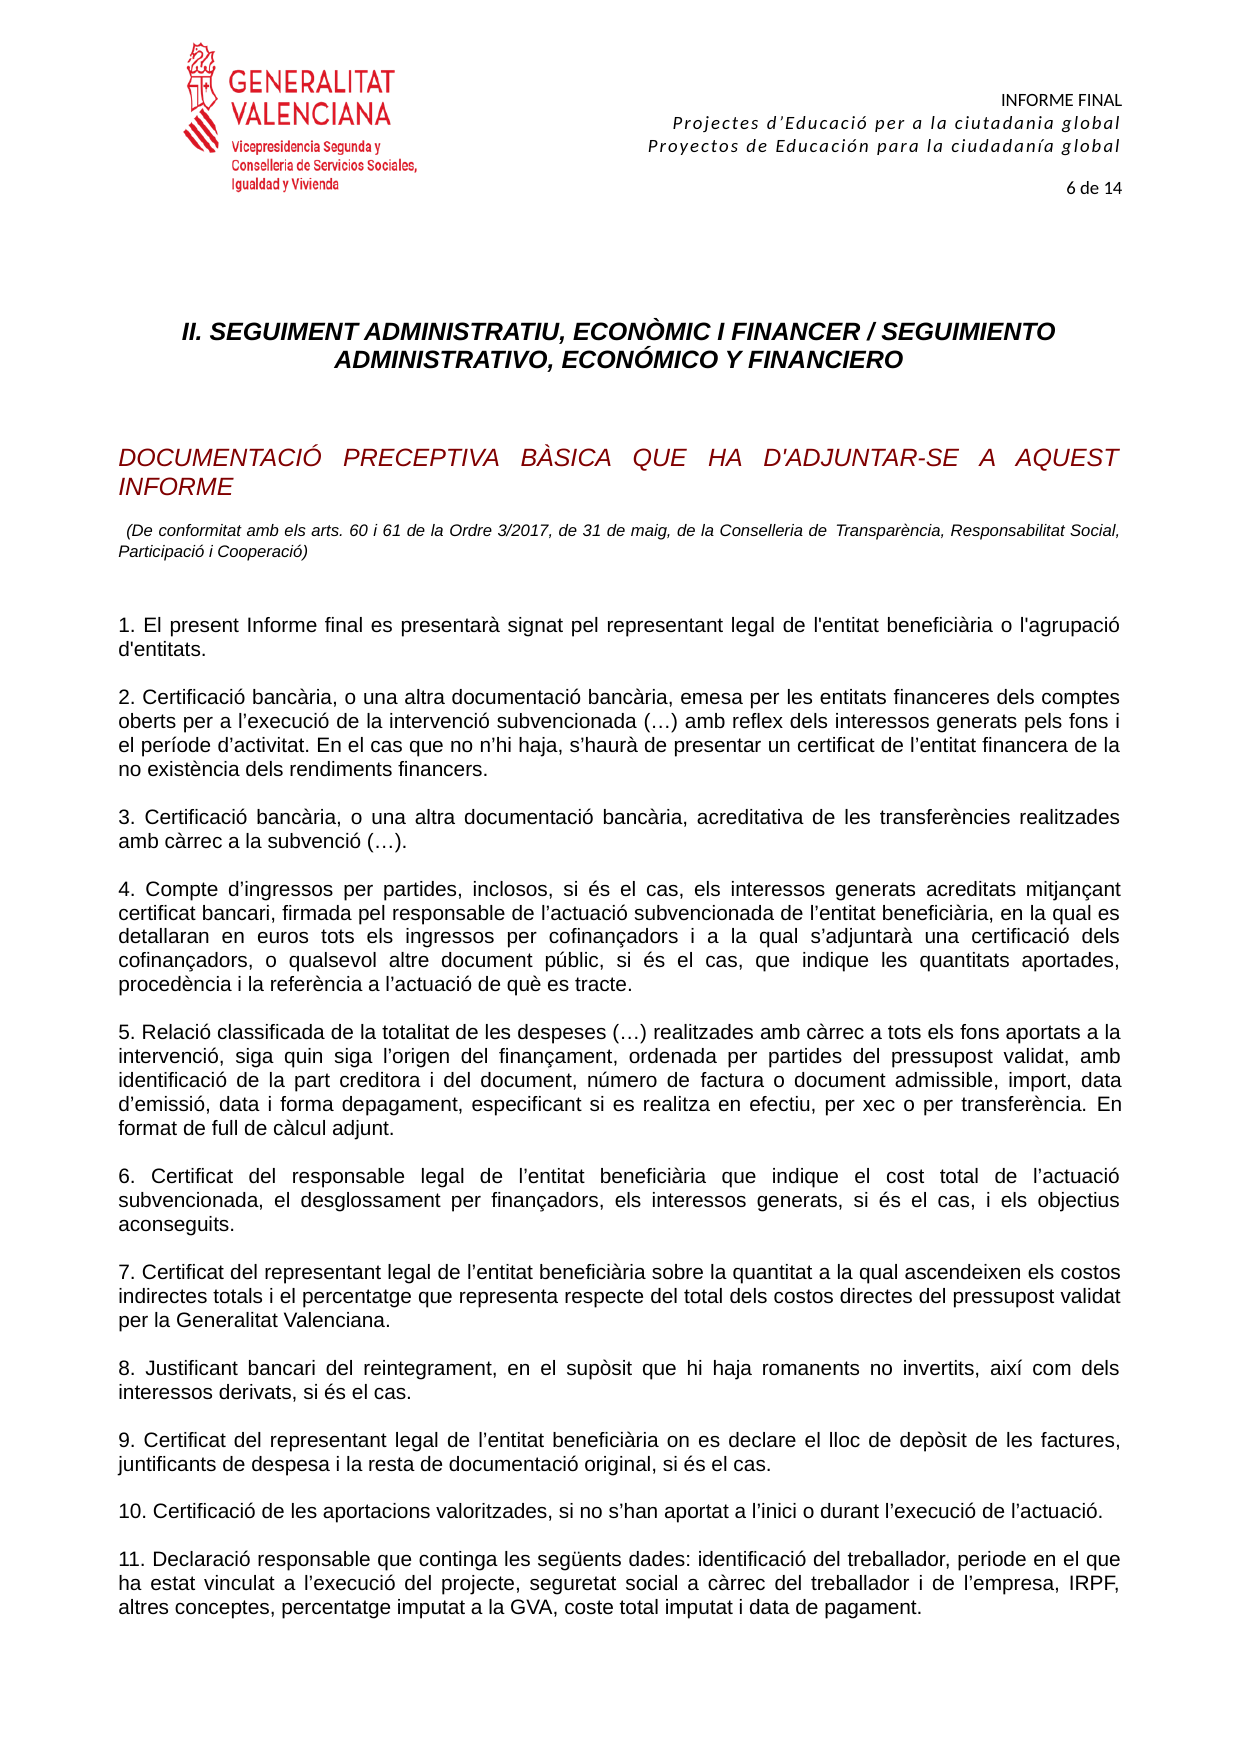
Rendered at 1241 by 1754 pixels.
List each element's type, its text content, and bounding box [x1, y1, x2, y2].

text 11. Declaració responsable que continga les següents dades: identificació del treballador, periode en el que ha estat vinculat a l’execució del projecte, seguretat social a càrrec del treballador i de l’empresa, IRPF, altres conceptes, percentatge imputat a la GVA, coste total imputat i data de pagament. [118, 1547, 1122, 1619]
text 5. Relació classificada de la totalitat de les despeses (…) realitzades amb càrrec a tots els fons aportats a la intervenció, siga quin siga l’origen del finançament, ordenada per partides del pressupost validat, amb identificació de la part creditora i del document, número de factura o document admissible, import, data d’emissió, data i forma depagament, especificant si es realitza en efectiu, per xec o per transferència. En format de full de càlcul adjunt. [118, 1020, 1122, 1140]
text 8. Justificant bancari del reintegrament, en el supòsit que hi haja romanents no invertits, així com dels interessos derivats, si és el cas. [118, 1356, 1122, 1403]
text (De conformitat amb els arts. 60 i 61 de la Ordre 3/2017, de 31 de maig, de la Conselleria de Transparència, Responsabilitat Social, Participació i Cooperació) [118, 513, 1122, 561]
text 6. Certificat del responsable legal de l’entitat beneficiària que indique el cost total de l’actuació subvencionada, el desglossament per finançadors, els interessos generats, si és el cas, i els objectius aconseguits. [118, 1164, 1122, 1236]
text II. SEGUIMENT ADMINISTRATIU, ECONÒMIC I FINANCER / SEGUIMIENTO ADMINISTRATIVO, ECONÓMICO Y FINANCIERO [118, 317, 1122, 374]
text 3. Certificació bancària, o una altra documentació bancària, acreditativa de les transferències realitzades amb càrrec a la subvenció (…). [118, 804, 1122, 852]
text DOCUMENTACIÓ PRECEPTIVA BÀSICA QUE HA D'ADJUNTAR-SE A AQUEST INFORME [118, 443, 1122, 501]
text 4. Compte d’ingressos per partides, inclosos, si és el cas, els interessos generats acreditats mitjançant certificat bancari, firmada pel responsable de l’actuació subvencionada de l’entitat beneficiària, en la qual es detallaran en euros tots els ingressos per cofinançadors i a la qual s’adjuntarà una certificació dels cofinançadors, o qualsevol altre document públic, si és el cas, que indique les quantitats aportades, procedència i la referència a l’actuació de què es tracte. [118, 876, 1122, 996]
text 2. Certificació bancària, o una altra documentació bancària, emesa per les entitats financeres dels comptes oberts per a l’execució de la intervenció subvencionada (…) amb reflex dels interessos generats pels fons i el període d’activitat. En el cas que no n’hi haja, s’haurà de presentar un certificat de l’entitat financera de la no existència dels rendiments financers. [118, 685, 1122, 781]
text 1. El present Informe final es presentarà signat pel representant legal de l'entitat beneficiària o l'agrupació d'entitats. [118, 613, 1122, 661]
text 7. Certificat del representant legal de l’entitat beneficiària sobre la quantitat a la qual ascendeixen els costos indirectes totals i el percentatge que representa respecte del total dels costos directes del pressupost validat per la Generalitat Valenciana. [118, 1260, 1122, 1332]
text 10. Certificació de les aportacions valoritzades, si no s’han aportat a l’inici o durant l’execució de l’actuació. [118, 1499, 1122, 1523]
text 9. Certificat del representant legal de l’entitat beneficiària on es declare el lloc de depòsit de les factures, juntificants de despesa i la resta de documentació original, si és el cas. [118, 1427, 1122, 1475]
picture [139, 0, 490, 226]
